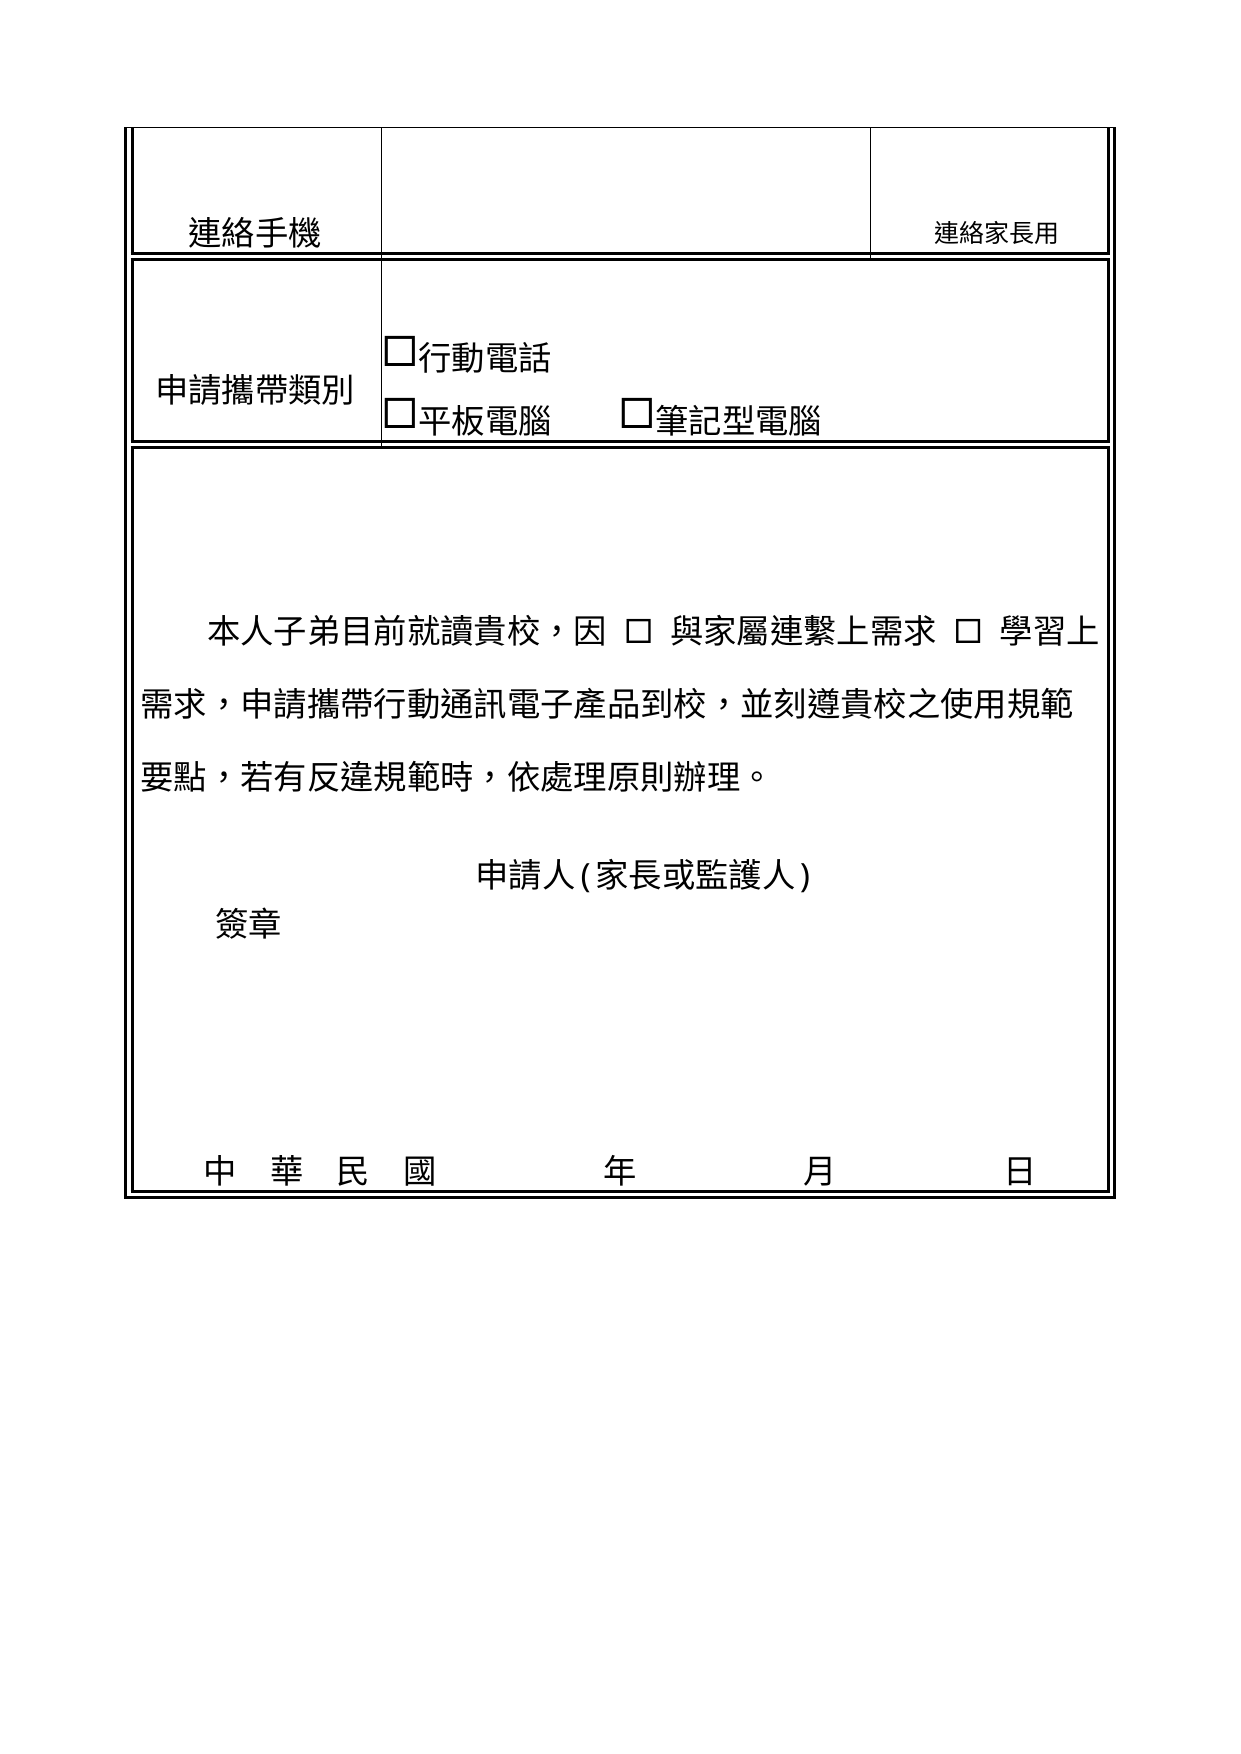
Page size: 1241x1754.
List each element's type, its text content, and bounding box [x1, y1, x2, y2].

table_cell 本人子弟目前就讀貴校，因  與家屬連繫上需求  學習上需求，申請攜帶行動通訊電子產品到校，並刻遵貴校之使用規範要點，若有反違規範時，依處理原則辦理。 申請人(家長或監護人) 簽章 中 華 民 國 年 月 日 [134, 449, 1107, 1189]
table_cell 連絡家長用 [871, 128, 1107, 252]
table_cell 行動電話 平板電腦 筆記型電腦 [382, 261, 1107, 439]
table_cell 連絡手機 [134, 128, 381, 252]
table_cell [871, 252, 1111, 439]
table_cell 本人子弟目前就讀貴校，因  與家屬連繫上需求  學習上需求，申請攜帶行動通訊電子產品到校，並刻遵貴校之使用規範要點，若有反違規範時，依處理原則辦理。 申請人(家長或監護人) 簽章 中 華 民 國 年 月 日 [382, 440, 1111, 1189]
table_cell 本人子弟目前就讀貴校，因  與家屬連繫上需求  學習上需求，申請攜帶行動通訊電子產品到校，並刻遵貴校之使用規範要點，若有反違規範時，依處理原則辦理。 申請人(家長或監護人) 簽章 中 華 民 國 年 月 日 [129, 440, 381, 1189]
table_cell [382, 128, 870, 252]
table_cell 申請攜帶類別 [129, 252, 381, 439]
